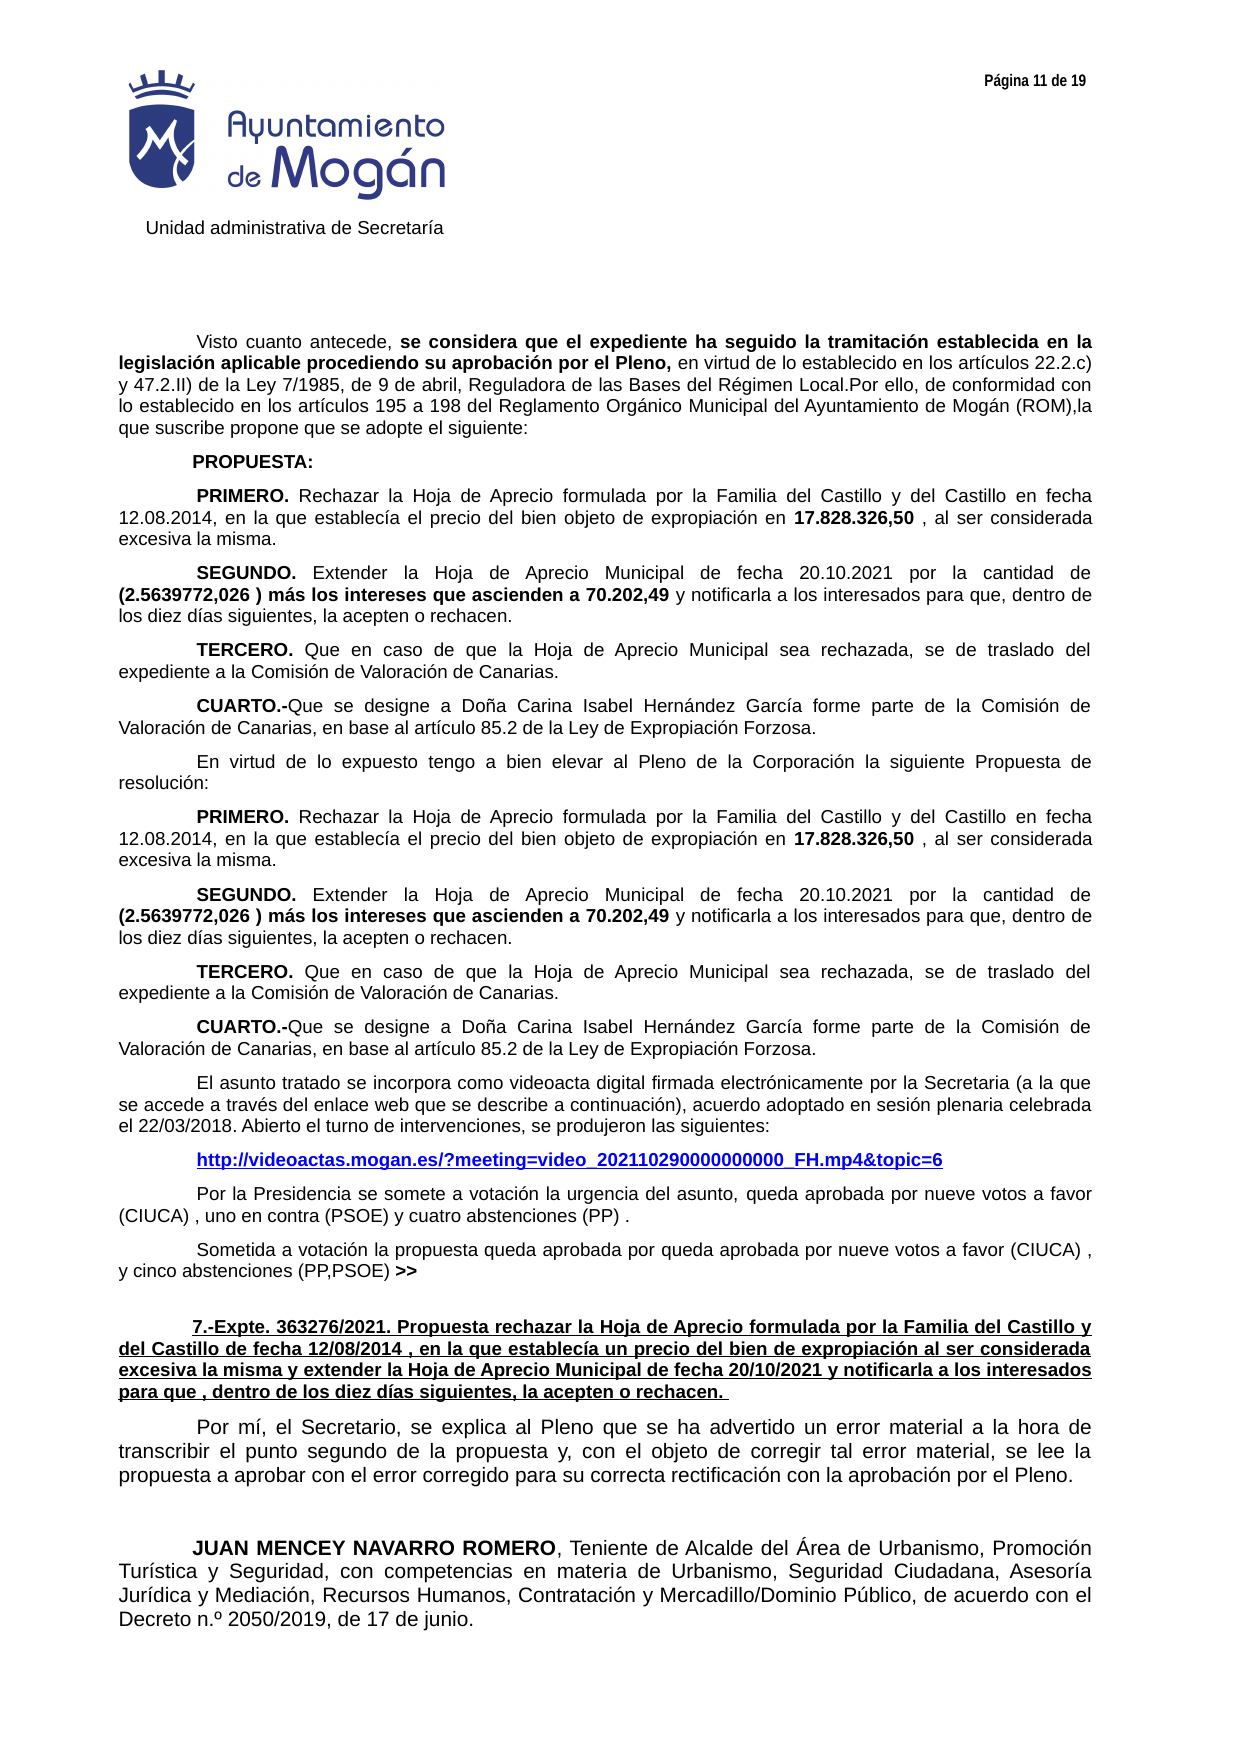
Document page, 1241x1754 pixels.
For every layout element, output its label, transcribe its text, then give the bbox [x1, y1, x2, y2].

text Visto cuanto antecede, se considera que el expediente ha seguido la tramitación establecida en la legislación aplicable procediendo su aprobación por el Pleno, en virtud de lo establecido en los artículos 22.2.c) y 47.2.II) de la Ley 7/1985, de 9 de abril, Reguladora de las Bases del Régimen Local.Por ello, de conformidad con lo establecido en los artículos 195 a 198 del Reglamento Orgánico Municipal del Ayuntamiento de Mogán (ROM),la que suscribe propone que se adopte el siguiente: [118, 331, 1092, 438]
text PRIMERO. Rechazar la Hoja de Aprecio formulada por la Familia del Castillo y del Castillo en fecha 12.08.2014, en la que establecía el precio del bien objeto de expropiación en 17.828.326,50 , al ser considerada excesiva la misma. [118, 485, 1092, 549]
text 7.-Expte. 363276/2021. Propuesta rechazar la Hoja de Aprecio formulada por la Familia del Castillo y del Castillo de fecha 12/08/2014 , en la que establecía un precio del bien de expropiación al ser considerada excesiva la misma y extender la Hoja de Aprecio Municipal de fecha 20/10/2021 y notificarla a los interesados [118, 1294, 1092, 1378]
text SEGUNDO. Extender la Hoja de Aprecio Municipal de fecha 20.10.2021 por la cantidad de (2.5639772,026 ) más los intereses que ascienden a 70.202,49 y notificarla a los interesados para que, dentro de los diez días siguientes, la acepten o rechacen. [118, 562, 1092, 627]
text PRIMERO. Rechazar la Hoja de Aprecio formulada por la Familia del Castillo y del Castillo en fecha 12.08.2014, en la que establecía el precio del bien objeto de expropiación en 17.828.326,50 , al ser considerada excesiva la misma. [118, 806, 1092, 871]
text En virtud de lo expuesto tengo a bien elevar al Pleno de la Corporación la siguiente Propuesta de resolución: [118, 751, 1092, 794]
text TERCERO. Que en caso de que la Hoja de Aprecio Municipal sea rechazada, se de traslado del expediente a la Comisión de Valoración de Canarias. [118, 639, 1092, 682]
text PROPUESTA: [118, 451, 1092, 472]
text TERCERO. Que en caso de que la Hoja de Aprecio Municipal sea rechazada, se de traslado del expediente a la Comisión de Valoración de Canarias. [118, 961, 1092, 1004]
text http://videoactas.mogan.es/?meeting=video_202110290000000000_FH.mp4&topic=6 [118, 1149, 1092, 1171]
text CUARTO.-Que se designe a Doña Carina Isabel Hernández García forme parte de la Comisión de Valoración de Canarias, en base al artículo 85.2 de la Ley de Expropiación Forzosa. [118, 695, 1092, 738]
text Por mí, el Secretario, se explica al Pleno que se ha advertido un error material a la hora de transcribir el punto segundo de la propuesta y, con el objeto de corregir tal error material, se lee la propuesta a aprobar con el error corregido para su correcta rectificación con la aprobación por el Pleno. [118, 1414, 1092, 1486]
text CUARTO.-Que se designe a Doña Carina Isabel Hernández García forme parte de la Comisión de Valoración de Canarias, en base al artículo 85.2 de la Ley de Expropiación Forzosa. [118, 1016, 1092, 1059]
text Por la Presidencia se somete a votación la urgencia del asunto, queda aprobada por nueve votos a favor (CIUCA) , uno en contra (PSOE) y cuatro abstenciones (PP) . [118, 1183, 1092, 1226]
picture [128, 70, 445, 206]
text Sometida a votación la propuesta queda aprobada por queda aprobada por nueve votos a favor (CIUCA) , y cinco abstenciones (PP,PSOE) >> [118, 1239, 1092, 1282]
text JUAN MENCEY NAVARRO ROMERO, Teniente de Alcalde del Área de Urbanismo, Promoción Turística y Seguridad, con competencias en materia de Urbanismo, Seguridad Ciudadana, Asesoría Jurídica y Mediación, Recursos Humanos, Contratación y Mercadillo/Dominio Público, de acuerdo con el Decreto n.º 2050/2019, de 17 de junio. [118, 1535, 1092, 1631]
text para que , dentro de los diez días siguientes, la acepten o rechacen. [118, 1379, 1092, 1402]
text El asunto tratado se incorpora como videoacta digital firmada electrónicamente por la Secretaria (a la que se accede a través del enlace web que se describe a continuación), acuerdo adoptado en sesión plenaria celebrada el 22/03/2018. Abierto el turno de intervenciones, se produjeron las siguientes: [118, 1072, 1092, 1136]
text SEGUNDO. Extender la Hoja de Aprecio Municipal de fecha 20.10.2021 por la cantidad de (2.5639772,026 ) más los intereses que ascienden a 70.202,49 y notificarla a los interesados para que, dentro de los diez días siguientes, la acepten o rechacen. [118, 883, 1092, 948]
